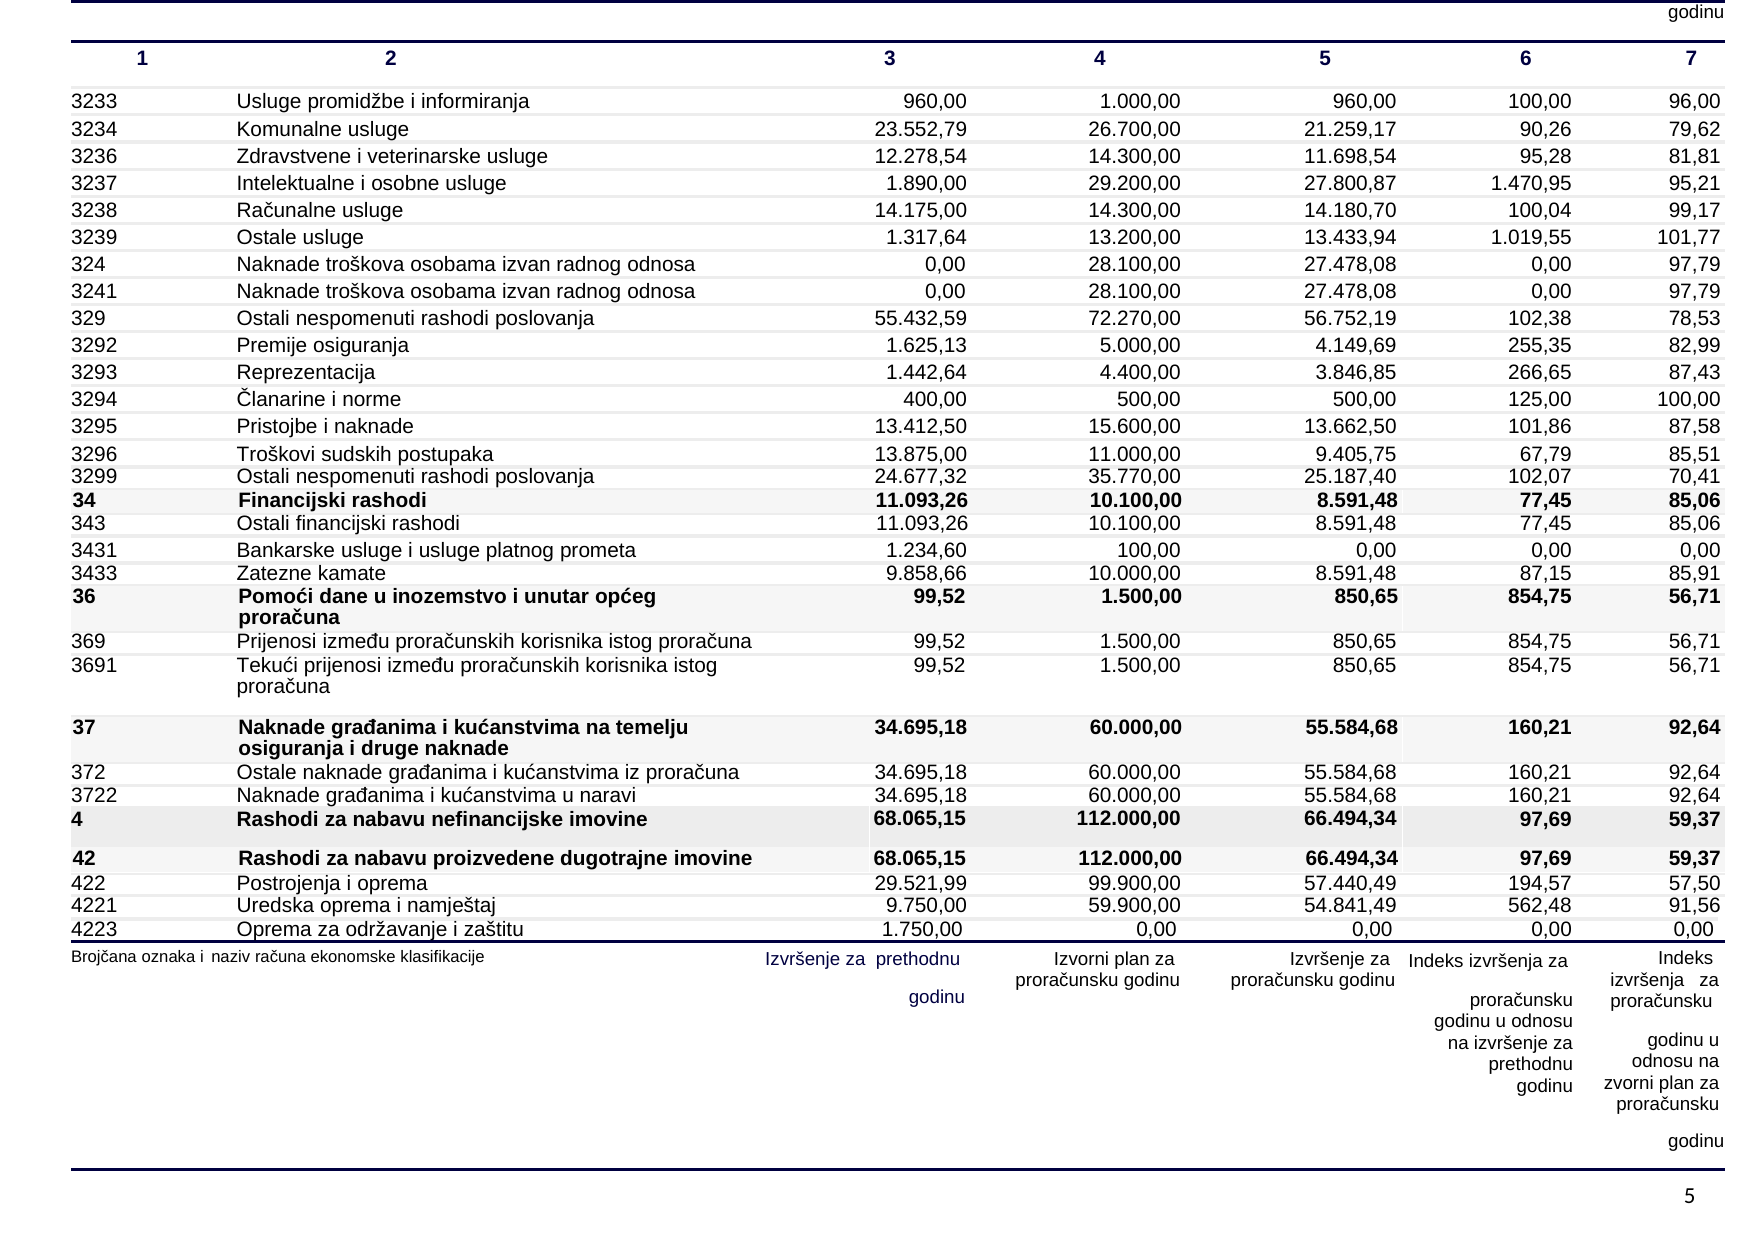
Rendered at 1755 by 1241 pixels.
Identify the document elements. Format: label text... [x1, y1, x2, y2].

table_cell 1.470,95 [1403, 171, 1585, 194]
table_cell 372 [71, 764, 127, 783]
table_cell 3233 [71, 89, 127, 113]
table_cell Ostale naknade građanima i kućanstvima iz proračuna [192, 764, 756, 783]
table_cell [127, 515, 192, 534]
table_cell 3299 [71, 469, 127, 488]
table_cell [756, 607, 990, 631]
table_cell 160,21 [1403, 787, 1585, 806]
table_cell 14.180,70 [1204, 198, 1402, 222]
table_cell [1585, 607, 1725, 631]
table_cell 3295 [71, 414, 127, 438]
table_cell [127, 607, 192, 631]
table_cell [127, 225, 192, 249]
table_cell [71, 738, 127, 762]
table_cell 85,91 [1585, 565, 1725, 584]
table_cell Naknade građanima i kućanstvima na temelju [192, 717, 756, 738]
table_cell 68.065,15 [870, 806, 990, 847]
table_cell 850,65 [1204, 656, 1402, 715]
table_cell 56,71 [1585, 586, 1725, 607]
table_cell 562,48 [1403, 897, 1585, 916]
table_cell 37 [71, 717, 127, 738]
table_cell osiguranja i druge naknade [192, 738, 756, 762]
table_cell 68.065,15 [870, 847, 990, 872]
table_cell 0,00 [1403, 538, 1585, 561]
table_cell [756, 847, 869, 872]
table_cell 9.750,00 [756, 897, 990, 916]
table_cell 8.591,48 [1204, 490, 1402, 513]
table_cell 34.695,18 [756, 787, 990, 806]
table_cell 28.100,00 [990, 279, 1204, 303]
table_cell 42 [71, 847, 127, 872]
table_cell 72.270,00 [990, 306, 1204, 330]
table_cell 60.000,00 [990, 717, 1204, 738]
table_cell 66.494,34 [1204, 847, 1402, 872]
table_cell 422 [71, 875, 127, 894]
table_cell 0,00 [756, 252, 990, 276]
table_cell 23.552,79 [756, 116, 990, 140]
table_cell 11.000,00 [990, 441, 1204, 465]
table_cell Reprezentacija [192, 360, 756, 384]
table_cell 87,58 [1585, 414, 1725, 438]
table_cell 14.175,00 [756, 198, 990, 222]
table_cell 850,65 [1204, 586, 1402, 607]
table_cell 125,00 [1403, 387, 1585, 411]
table_cell 77,45 [1403, 490, 1585, 513]
table_cell Indeks izvršenja za proračunsku godinu u odnosu na zvorni plan za proračunsku godinu [1585, 943, 1725, 1168]
table_cell [1585, 738, 1725, 762]
table_cell 35.770,00 [990, 469, 1204, 488]
table_cell [127, 806, 192, 847]
table_cell 77,45 [1403, 515, 1585, 534]
table_cell 85,06 [1585, 515, 1725, 534]
table_cell 34.695,18 [756, 717, 990, 738]
table_cell 8.591,48 [1204, 515, 1402, 534]
table_cell 28.100,00 [990, 252, 1204, 276]
table_cell 27.478,08 [1204, 279, 1402, 303]
table_cell [127, 586, 192, 607]
table_cell 3722 [71, 787, 127, 806]
table_cell 90,26 [1403, 116, 1585, 140]
table_cell 12.278,54 [756, 144, 990, 167]
table_cell [127, 333, 192, 357]
table_cell 10.100,00 [990, 515, 1204, 534]
table_cell 3238 [71, 198, 127, 222]
table_cell 13.433,94 [1204, 225, 1402, 249]
table_cell [1204, 738, 1402, 762]
table_cell [127, 306, 192, 330]
table_cell 854,75 [1403, 656, 1585, 715]
table_cell 0,00 [1398, 921, 1585, 940]
table_cell 500,00 [1204, 387, 1402, 411]
table_cell 266,65 [1403, 360, 1585, 384]
table_cell 1.750,00 [736, 921, 990, 940]
table_cell [127, 89, 192, 113]
table_cell 0,00 [1403, 279, 1585, 303]
table_cell 4.149,69 [1204, 333, 1402, 357]
table_cell [127, 921, 192, 940]
table_cell Komunalne usluge [192, 116, 756, 140]
table_cell [209, 3, 743, 39]
table_cell 0,00 [990, 921, 1200, 940]
table_cell 99,52 [756, 586, 990, 607]
table_cell 56.752,19 [1204, 306, 1402, 330]
table_cell 9.405,75 [1204, 441, 1402, 465]
table_cell 3239 [71, 225, 127, 249]
table_cell 854,75 [1403, 633, 1585, 652]
table_cell Ostale usluge [192, 225, 756, 249]
table_cell 97,69 [1403, 806, 1585, 847]
table_cell 91,56 [1585, 897, 1725, 916]
table_cell [756, 806, 869, 847]
table_cell [990, 738, 1204, 762]
table_cell 500,00 [990, 387, 1204, 411]
table_cell 27.800,87 [1204, 171, 1402, 194]
table_cell Pristojbe i naknade [192, 414, 756, 438]
table_cell 79,62 [1585, 116, 1725, 140]
table_cell [1403, 738, 1585, 762]
table_cell naziv računa ekonomske klasifikacije [209, 943, 743, 1168]
table_cell 960,00 [1204, 89, 1402, 113]
table_cell Naknade troškova osobama izvan radnog odnosa [192, 252, 756, 276]
table_cell 850,65 [1204, 633, 1402, 652]
table_cell [127, 717, 192, 738]
table_cell 4221 [71, 897, 127, 916]
table_cell [127, 198, 192, 222]
table_cell 99,17 [1585, 198, 1725, 222]
table_cell [127, 387, 192, 411]
table_cell 92,64 [1585, 717, 1725, 738]
table_cell [127, 360, 192, 384]
table_cell 55.584,68 [1204, 717, 1402, 738]
table_cell 2 [209, 43, 743, 86]
table_cell 95,28 [1403, 144, 1585, 167]
table_cell Naknade troškova osobama izvan radnog odnosa [192, 279, 756, 303]
table_cell 11.698,54 [1204, 144, 1402, 167]
table_cell 960,00 [756, 89, 990, 113]
table_cell [127, 875, 192, 894]
table_cell Intelektualne i osobne usluge [192, 171, 756, 194]
table_cell 99,52 [756, 656, 990, 715]
table_cell 100,04 [1403, 198, 1585, 222]
table_cell 34.695,18 [756, 764, 990, 783]
table_cell [127, 847, 192, 872]
table_cell [1403, 607, 1585, 631]
table_cell 3292 [71, 333, 127, 357]
table_cell [71, 607, 127, 631]
table_cell 55.584,68 [1204, 764, 1402, 783]
table_cell Pomoći dane u inozemstvo i unutar općeg [192, 586, 756, 607]
table_cell Izvršenje za prethodnu godinu [743, 943, 990, 1168]
table_cell [71, 3, 209, 39]
table_cell 324 [71, 252, 127, 276]
table_cell 56,71 [1585, 656, 1725, 715]
table_cell 194,57 [1403, 875, 1585, 894]
table_cell 85,06 [1585, 490, 1725, 513]
table_cell 3 [743, 43, 990, 86]
table_cell [127, 469, 192, 488]
table_cell 99.900,00 [990, 875, 1204, 894]
table_cell 3236 [71, 144, 127, 167]
table_cell 97,79 [1585, 279, 1725, 303]
table_cell [127, 738, 192, 762]
table_cell 100,00 [990, 538, 1204, 561]
table_cell 7 [1585, 43, 1725, 86]
table_cell 1.500,00 [990, 656, 1204, 715]
table_cell [127, 897, 192, 916]
table_cell 92,64 [1585, 787, 1725, 806]
table_cell 55.584,68 [1204, 787, 1402, 806]
table_cell proračuna [192, 607, 756, 631]
table_cell 102,38 [1403, 306, 1585, 330]
table_cell Tekući prijenosi između proračunskih korisnika istog proračuna [192, 656, 756, 715]
table_cell Postrojenja i oprema [192, 875, 756, 894]
table_cell 3294 [71, 387, 127, 411]
table_cell 3293 [71, 360, 127, 384]
table_cell 34 [71, 490, 127, 513]
table_cell 82,99 [1585, 333, 1725, 357]
table_cell [756, 738, 990, 762]
table_cell 13.875,00 [756, 441, 990, 465]
table_cell 11.093,26 [756, 515, 990, 534]
table_cell 81,81 [1585, 144, 1725, 167]
table_cell Uredska oprema i namještaj [192, 897, 756, 916]
table_cell Troškovi sudskih postupaka [192, 441, 756, 465]
table_cell [990, 607, 1204, 631]
table_cell Rashodi za nabavu nefinancijske imovine [192, 806, 756, 847]
table_cell Naknade građanima i kućanstvima u naravi [192, 787, 756, 806]
table_cell 1.317,64 [756, 225, 990, 249]
table_cell 0,00 [1585, 538, 1725, 561]
table_cell 1.890,00 [756, 171, 990, 194]
table_cell 160,21 [1403, 764, 1585, 783]
table_cell [127, 279, 192, 303]
table_cell 160,21 [1403, 717, 1585, 738]
table_cell 24.677,32 [756, 469, 990, 488]
table_cell [127, 538, 192, 561]
table_cell Ostali financijski rashodi [192, 515, 756, 534]
table_cell 343 [71, 515, 127, 534]
table_cell [127, 414, 192, 438]
table_cell [127, 252, 192, 276]
table_cell 9.858,66 [756, 565, 990, 584]
table_cell 112.000,00 [990, 847, 1204, 872]
table_cell 3433 [71, 565, 127, 584]
table_cell 70,41 [1585, 469, 1725, 488]
table_cell Ostali nespomenuti rashodi poslovanja [192, 306, 756, 330]
table_cell Članarine i norme [192, 387, 756, 411]
table_cell [127, 441, 192, 465]
table_cell 101,77 [1585, 225, 1725, 249]
table_cell [990, 3, 1209, 39]
table_cell 4.400,00 [990, 360, 1204, 384]
table_cell 100,00 [1403, 89, 1585, 113]
table_cell 0,00 [1585, 921, 1718, 940]
table_cell Izvorni plan za proračunsku godinu [990, 943, 1209, 1168]
table_cell 4223 [71, 921, 127, 940]
table_cell 26.700,00 [990, 116, 1204, 140]
table_cell 59,37 [1585, 847, 1725, 872]
table_cell Brojčana oznaka i [71, 943, 209, 1168]
table_cell 13.662,50 [1204, 414, 1402, 438]
table_cell [1407, 3, 1585, 39]
table_cell 3691 [71, 656, 127, 715]
table_cell 1.625,13 [756, 333, 990, 357]
table_cell [127, 171, 192, 194]
table_cell 369 [71, 633, 127, 652]
table_cell 10.000,00 [990, 565, 1204, 584]
table_cell 6 [1407, 43, 1585, 86]
table_cell 3.846,85 [1204, 360, 1402, 384]
table_cell 1.000,00 [990, 89, 1204, 113]
table_cell 3237 [71, 171, 127, 194]
table_cell 13.200,00 [990, 225, 1204, 249]
table_cell 5.000,00 [990, 333, 1204, 357]
table_cell 25.187,40 [1204, 469, 1402, 488]
table_cell 13.412,50 [756, 414, 990, 438]
table_cell 255,35 [1403, 333, 1585, 357]
table_cell 55.432,59 [756, 306, 990, 330]
table_cell Oprema za održavanje i zaštitu [192, 921, 736, 940]
table_cell 14.300,00 [990, 198, 1204, 222]
table_cell 4 [990, 43, 1209, 86]
table_cell 3234 [71, 116, 127, 140]
table_cell Indeks izvršenja za proračunsku godinu u odnosu na izvršenje za prethodnu godinu [1407, 943, 1585, 1168]
table_cell 21.259,17 [1204, 116, 1402, 140]
table_cell 78,53 [1585, 306, 1725, 330]
table_cell 1.500,00 [990, 633, 1204, 652]
table_cell Računalne usluge [192, 198, 756, 222]
table_cell [127, 490, 192, 513]
table_cell 29.200,00 [990, 171, 1204, 194]
table_cell 3296 [71, 441, 127, 465]
table_cell [1204, 607, 1402, 631]
table_cell 4 [71, 806, 127, 847]
table_cell 54.841,49 [1204, 897, 1402, 916]
table_cell Prijenosi između proračunskih korisnika istog proračuna [192, 633, 756, 652]
table_cell 66.494,34 [1204, 806, 1402, 847]
table_cell 1 [71, 43, 209, 86]
table_cell 87,15 [1403, 565, 1585, 584]
table_cell 1.234,60 [756, 538, 990, 561]
table_cell Bankarske usluge i usluge platnog prometa [192, 538, 756, 561]
table_cell [1718, 916, 1725, 940]
table_cell 36 [71, 586, 127, 607]
table_cell 1.019,55 [1403, 225, 1585, 249]
table_cell [127, 144, 192, 167]
table_cell [127, 656, 192, 715]
table_cell 27.478,08 [1204, 252, 1402, 276]
table_cell 95,21 [1585, 171, 1725, 194]
table_cell 14.300,00 [990, 144, 1204, 167]
table_cell 8.591,48 [1204, 565, 1402, 584]
table_cell Zatezne kamate [192, 565, 756, 584]
table_cell 0,00 [1200, 921, 1398, 940]
table_cell Ostali nespomenuti rashodi poslovanja [192, 469, 756, 488]
table_cell 854,75 [1403, 586, 1585, 607]
table_cell 85,51 [1585, 441, 1725, 465]
table_cell 112.000,00 [990, 806, 1204, 847]
table_cell 60.000,00 [990, 764, 1204, 783]
table_cell [127, 764, 192, 783]
table_cell 96,00 [1585, 89, 1725, 113]
table_cell 3241 [71, 279, 127, 303]
table_cell [127, 787, 192, 806]
table_cell 99,52 [756, 633, 990, 652]
table_cell 60.000,00 [990, 787, 1204, 806]
table_cell 59.900,00 [990, 897, 1204, 916]
table_cell Usluge promidžbe i informiranja [192, 89, 756, 113]
table_cell Rashodi za nabavu proizvedene dugotrajne imovine [192, 847, 756, 872]
table_cell Financijski rashodi [192, 490, 756, 513]
table_cell 57.440,49 [1204, 875, 1402, 894]
table_cell Premije osiguranja [192, 333, 756, 357]
table_cell 3431 [71, 538, 127, 561]
table_cell 400,00 [756, 387, 990, 411]
table_cell 10.100,00 [990, 490, 1204, 513]
table_cell [127, 116, 192, 140]
table_cell [743, 3, 990, 39]
table_cell 102,07 [1403, 469, 1585, 488]
table_cell 1.442,64 [756, 360, 990, 384]
table_cell 87,43 [1585, 360, 1725, 384]
table_cell 329 [71, 306, 127, 330]
table_cell 67,79 [1403, 441, 1585, 465]
table_cell 15.600,00 [990, 414, 1204, 438]
table_cell 97,69 [1403, 847, 1585, 872]
table_cell 92,64 [1585, 764, 1725, 783]
table_cell [1209, 3, 1407, 39]
table_cell godinu [1585, 3, 1725, 39]
table_cell [127, 565, 192, 584]
table_cell 5 [1209, 43, 1407, 86]
table_cell 56,71 [1585, 633, 1725, 652]
table_cell 1.500,00 [990, 586, 1204, 607]
table_cell 57,50 [1585, 875, 1725, 894]
table_cell 0,00 [1204, 538, 1402, 561]
table_cell 97,79 [1585, 252, 1725, 276]
table_cell [127, 633, 192, 652]
table_cell 0,00 [1403, 252, 1585, 276]
table_cell Zdravstvene i veterinarske usluge [192, 144, 756, 167]
table_cell 101,86 [1403, 414, 1585, 438]
table_cell 59,37 [1585, 806, 1725, 847]
table_cell 29.521,99 [756, 875, 990, 894]
table_cell 0,00 [756, 279, 990, 303]
table_cell 11.093,26 [756, 490, 990, 513]
table_cell 100,00 [1585, 387, 1725, 411]
table_cell Izvršenje za proračunsku godinu [1209, 943, 1407, 1168]
